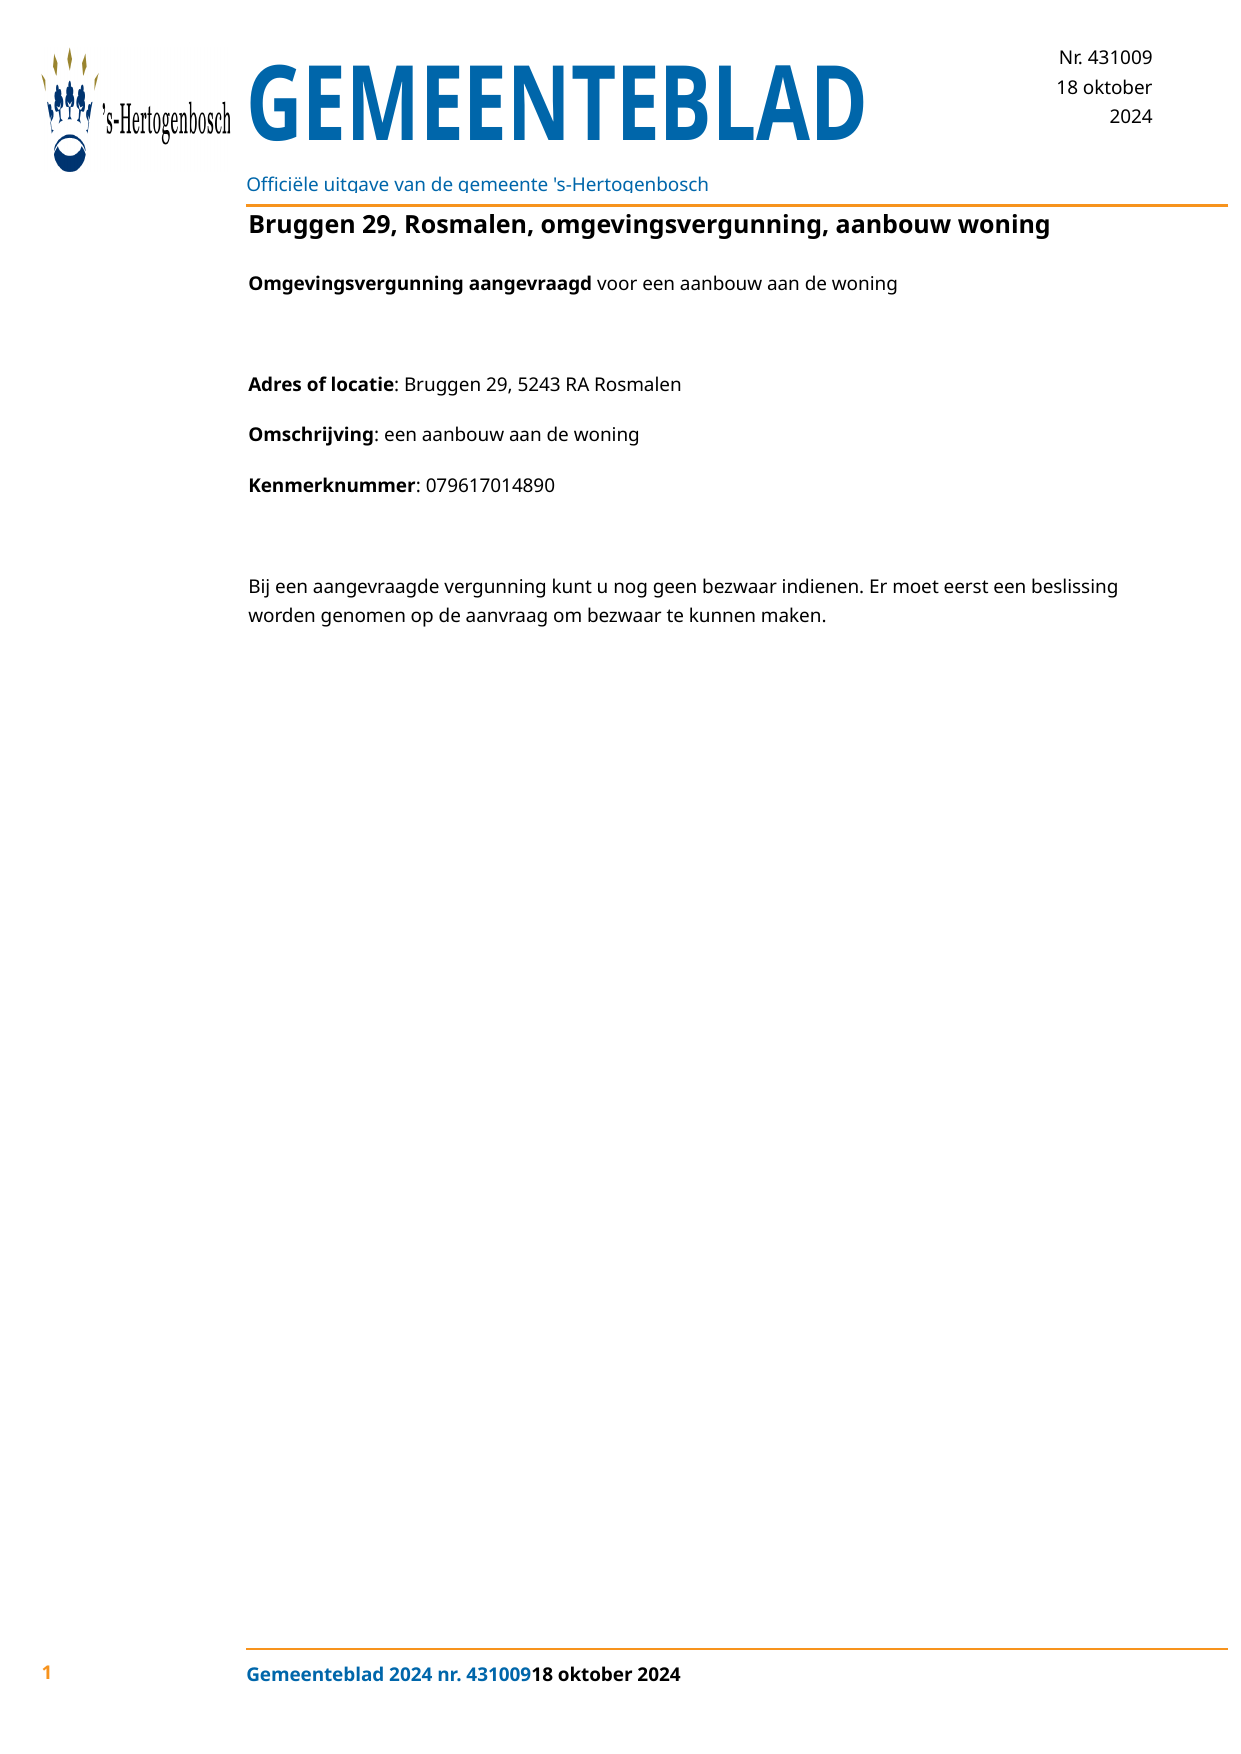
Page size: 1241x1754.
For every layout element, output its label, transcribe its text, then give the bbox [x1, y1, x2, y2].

text Kenmerknummer: 079617014890 [248, 472, 1152, 498]
text Bij een aangevraagde vergunning kunt u nog geen bezwaar indienen. Er moet eerst een beslissing worden genomen op de aanvraag om bezwaar te kunnen maken. [248, 573, 1152, 628]
text Omgevingsvergunning aangevraagd voor een aanbouw aan de woning [248, 270, 1152, 296]
picture [41, 47, 231, 172]
text Bruggen 29, Rosmalen, omgevingsvergunning, aanbouw woning [248, 207, 1152, 241]
text Adres of locatie: Bruggen 29, 5243 RA Rosmalen [248, 371, 1152, 397]
text Omschrijving: een aanbouw aan de woning [248, 422, 1152, 447]
